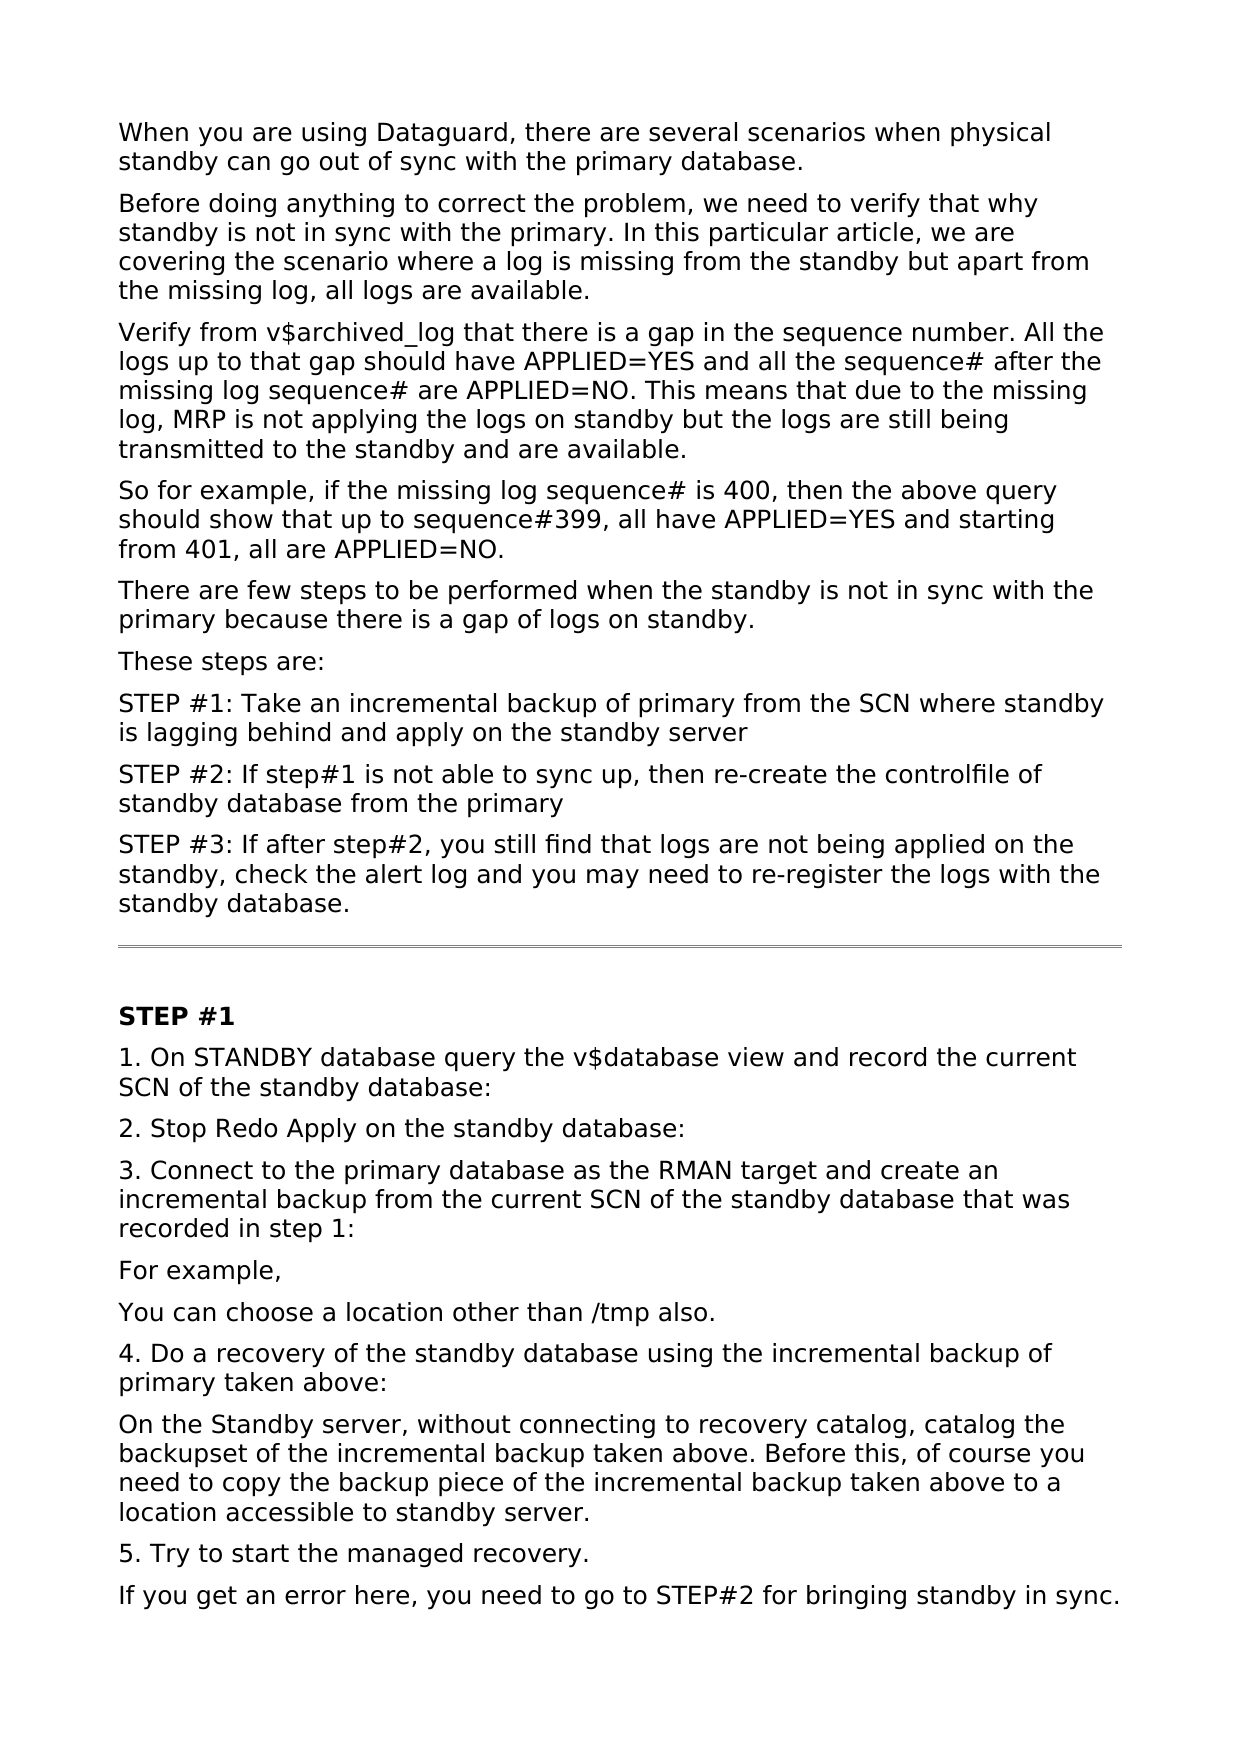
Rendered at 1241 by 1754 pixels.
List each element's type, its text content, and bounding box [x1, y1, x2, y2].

text STEP #2: If step#1 is not able to sync up, then re-create the controlfile of standby database from the primary [118, 760, 1122, 818]
text STEP #3: If after step#2, you still find that logs are not being applied on the standby, check the alert log and you may need to re-register the logs with the standby database. [118, 831, 1122, 918]
text So for example, if the missing log sequence# is 400, then the above query should show that up to sequence#399, all have APPLIED=YES and starting from 401, all are APPLIED=NO. [118, 476, 1122, 564]
text Verify from v$archived_log that there is a gap in the sequence number. All the logs up to that gap should have APPLIED=YES and all the sequence# after the missing log sequence# are APPLIED=NO. This means that due to the missing log, MRP is not applying the logs on standby but the logs are still being transmitted to the standby and are available. [118, 318, 1122, 464]
text On the Standby server, without connecting to recovery catalog, catalog the backupset of the incremental backup taken above. Before this, of course you need to copy the backup piece of the incremental backup taken above to a location accessible to standby server. [118, 1410, 1122, 1527]
text 5. Try to start the managed recovery. [118, 1539, 1122, 1569]
text You can choose a location other than /tmp also. [118, 1298, 1122, 1327]
text When you are using Dataguard, there are several scenarios when physical standby can go out of sync with the primary database. [118, 118, 1122, 176]
text 4. Do a recovery of the standby database using the incremental backup of primary taken above: [118, 1339, 1122, 1398]
text Before doing anything to correct the problem, we need to verify that why standby is not in sync with the primary. In this particular article, we are covering the scenario where a log is missing from the standby but apart from the missing log, all logs are available. [118, 189, 1122, 306]
text If you get an error here, you need to go to STEP#2 for bringing standby in sync. [118, 1581, 1122, 1610]
text 2. Stop Redo Apply on the standby database: [118, 1114, 1122, 1144]
text For example, [118, 1256, 1122, 1285]
text STEP #1: Take an incremental backup of primary from the SCN where standby is lagging behind and apply on the standby server [118, 689, 1122, 747]
subtitle STEP #1 [118, 1002, 1122, 1031]
text 3. Connect to the primary database as the RMAN target and create an incremental backup from the current SCN of the standby database that was recorded in step 1: [118, 1156, 1122, 1244]
text 1. On STANDBY database query the v$database view and record the current SCN of the standby database: [118, 1044, 1122, 1102]
text There are few steps to be performed when the standby is not in sync with the primary because there is a gap of logs on standby. [118, 576, 1122, 635]
text These steps are: [118, 647, 1122, 676]
